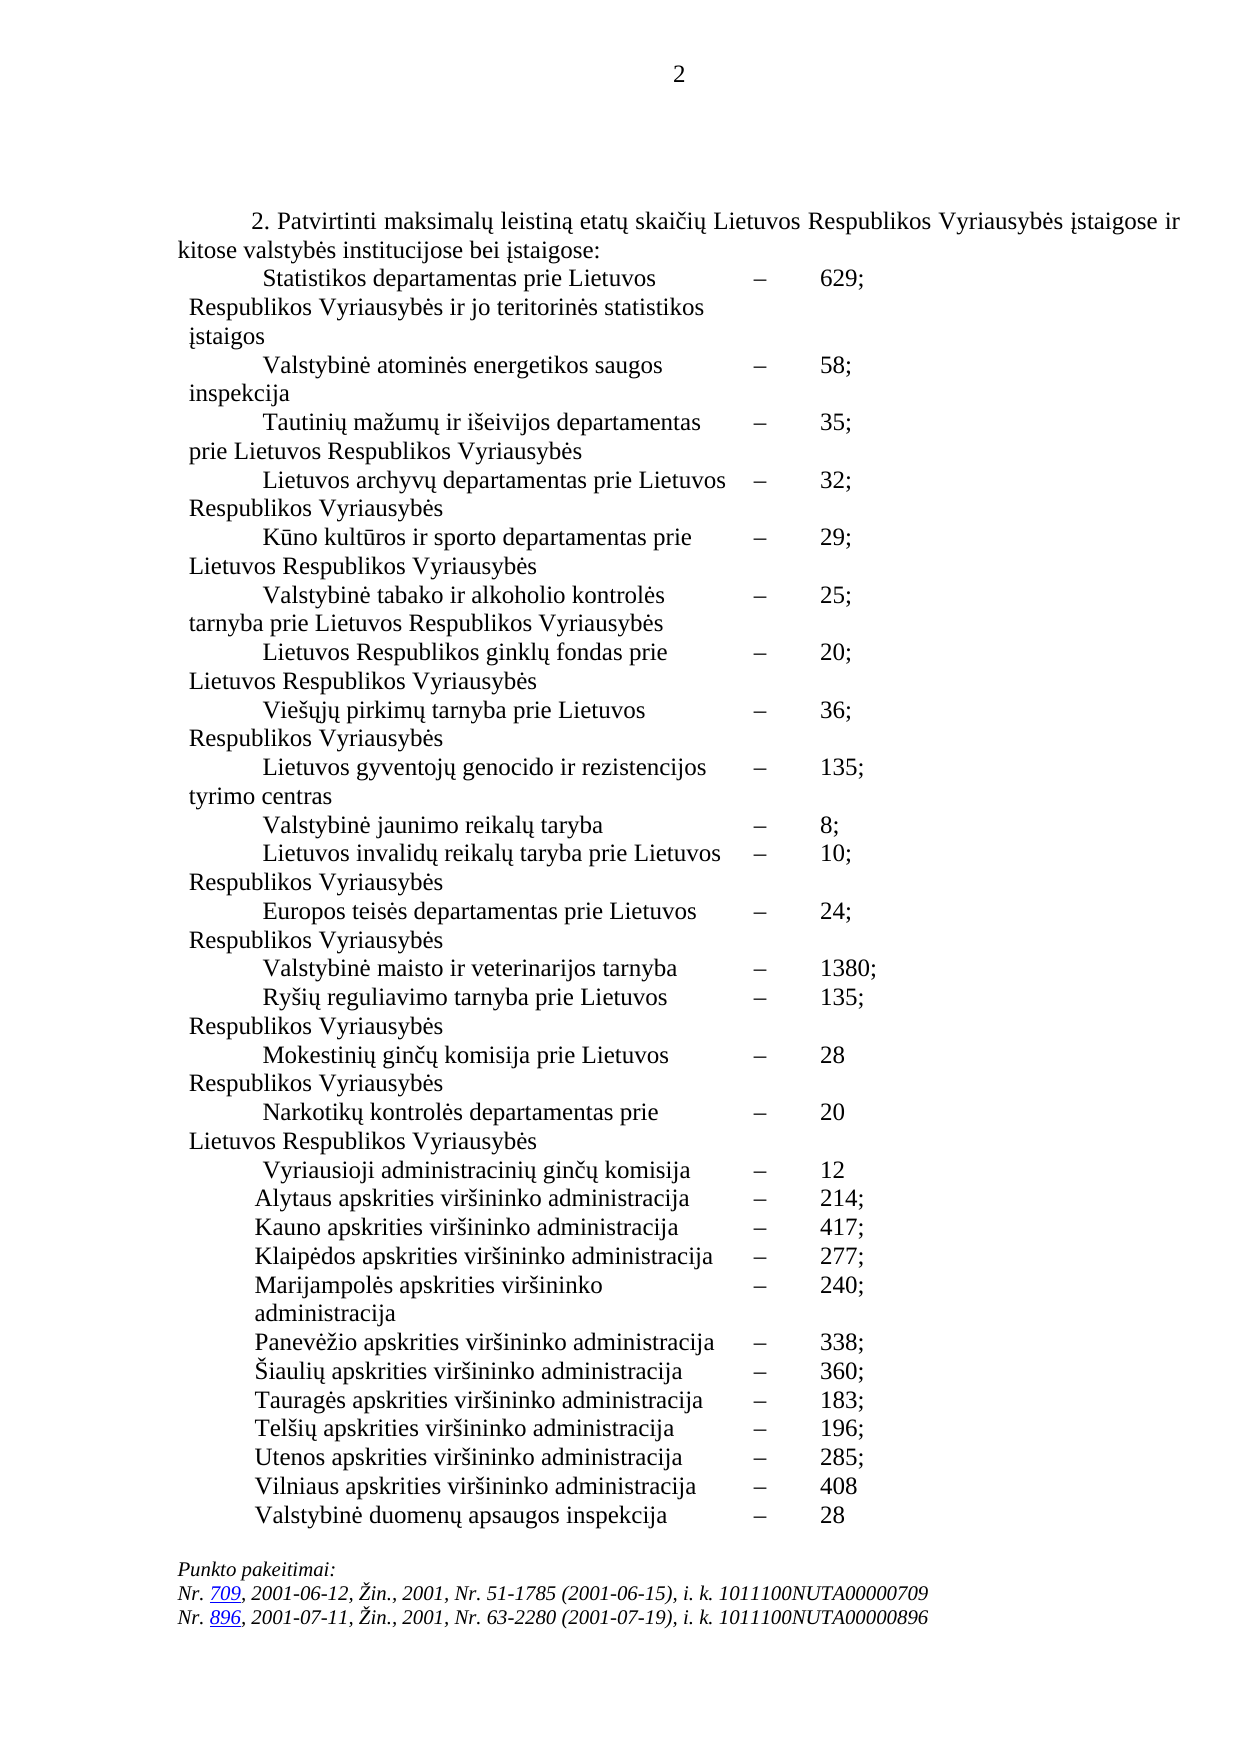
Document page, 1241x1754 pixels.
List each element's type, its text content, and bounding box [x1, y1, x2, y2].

table_cell Tautinių mažumų ir išeivijos departamentas prie Lietuvos Respublikos Vyriausybės [177, 407, 742, 465]
table_header – [743, 264, 809, 350]
table_cell Lietuvos gyventojų genocido ir rezistencijos tyrimo centras [177, 752, 742, 810]
table_cell Lietuvos archyvų departamentas prie Lietuvos Respublikos Vyriausybės [177, 465, 742, 522]
table_cell – [743, 982, 809, 1040]
table_cell 408 [809, 1471, 1227, 1500]
table_cell Lietuvos invalidų reikalų taryba prie Lietuvos Respublikos Vyriausybės [177, 839, 742, 896]
table_cell Kūno kultūros ir sporto departamentas prie Lietuvos Respublikos Vyriausybės [177, 522, 742, 580]
text Nr. 896, 2001-07-11, Žin., 2001, Nr. 63-2280 (2001-07-19), i. k. 1011100NUTA00000896 [177, 1605, 1181, 1629]
table_cell 35; [809, 407, 1227, 465]
table_cell Valstybinė jaunimo reikalų taryba [177, 810, 742, 838]
table_cell Telšių apskrities viršininko administracija [177, 1414, 742, 1442]
table_cell Vyriausioji administracinių ginčų komisija [177, 1155, 742, 1183]
table_cell 183; [809, 1385, 1227, 1413]
table_cell 240; [809, 1270, 1227, 1327]
table_cell – [743, 896, 809, 953]
table_cell – [743, 839, 809, 896]
table_cell – [743, 810, 809, 838]
text 2. Patvirtinti maksimalų leistiną etatų skaičių Lietuvos Respublikos Vyriausybės įstaigose ir kitose valstybės institucijose bei įstaigose: [177, 206, 1181, 263]
table_cell Vilniaus apskrities viršininko administracija [177, 1471, 742, 1500]
table_cell – [743, 695, 809, 752]
table_cell 36; [809, 695, 1227, 752]
table_cell – [743, 522, 809, 580]
table_cell 417; [809, 1212, 1227, 1241]
table_cell – [743, 1414, 809, 1442]
table_cell Valstybinė atominės energetikos saugos inspekcija [177, 350, 742, 407]
table_cell Panevėžio apskrities viršininko administracija [177, 1327, 742, 1356]
table_cell 196; [809, 1414, 1227, 1442]
table_cell 285; [809, 1442, 1227, 1471]
table_cell – [743, 752, 809, 810]
table_cell – [743, 1327, 809, 1356]
table_cell – [743, 1184, 809, 1212]
table_cell – [743, 954, 809, 982]
text Nr. 709, 2001-06-12, Žin., 2001, Nr. 51-1785 (2001-06-15), i. k. 1011100NUTA00000709 [177, 1581, 1181, 1605]
text Punkto pakeitimai: [177, 1557, 1181, 1581]
table_cell – [743, 1270, 809, 1327]
table_cell Tauragės apskrities viršininko administracija [177, 1385, 742, 1413]
table_cell – [743, 465, 809, 522]
table_cell – [743, 1442, 809, 1471]
table_cell – [743, 1500, 809, 1528]
table_cell 8; [809, 810, 1227, 838]
table_cell – [743, 637, 809, 695]
table_cell Narkotikų kontrolės departamentas prie Lietuvos Respublikos Vyriausybės [177, 1097, 742, 1155]
table_cell 20; [809, 637, 1227, 695]
table_cell Europos teisės departamentas prie Lietuvos Respublikos Vyriausybės [177, 896, 742, 953]
table_cell 12 [809, 1155, 1227, 1183]
table_cell – [743, 580, 809, 637]
table_cell Mokestinių ginčų komisija prie Lietuvos Respublikos Vyriausybės [177, 1040, 742, 1097]
table_cell 25; [809, 580, 1227, 637]
table_cell – [743, 1356, 809, 1385]
table_cell 135; [809, 752, 1227, 810]
table_cell – [743, 350, 809, 407]
table_cell Lietuvos Respublikos ginklų fondas prie Lietuvos Respublikos Vyriausybės [177, 637, 742, 695]
table_cell Viešųjų pirkimų tarnyba prie Lietuvos Respublikos Vyriausybės [177, 695, 742, 752]
table_header Statistikos departamentas prie Lietuvos Respublikos Vyriausybės ir jo teritorinės statistikos įstaigos [177, 264, 742, 350]
table_cell 28 [809, 1500, 1227, 1528]
table_cell Kauno apskrities viršininko administracija [177, 1212, 742, 1241]
table_cell Marijampolės apskrities viršininko administracija [177, 1270, 742, 1327]
table_cell 58; [809, 350, 1227, 407]
table_cell 1380; [809, 954, 1227, 982]
table_cell 277; [809, 1241, 1227, 1270]
table_cell – [743, 407, 809, 465]
table_cell – [743, 1471, 809, 1500]
table_cell 214; [809, 1184, 1227, 1212]
table_cell 135; [809, 982, 1227, 1040]
table_cell – [743, 1212, 809, 1241]
table_cell – [743, 1385, 809, 1413]
table_cell Ryšių reguliavimo tarnyba prie Lietuvos Respublikos Vyriausybės [177, 982, 742, 1040]
table_cell 24; [809, 896, 1227, 953]
table_cell Valstybinė duomenų apsaugos inspekcija [177, 1500, 742, 1528]
table_cell Valstybinė maisto ir veterinarijos tarnyba [177, 954, 742, 982]
table_cell 32; [809, 465, 1227, 522]
table_cell – [743, 1040, 809, 1097]
table_cell Alytaus apskrities viršininko administracija [177, 1184, 742, 1212]
table_cell 20 [809, 1097, 1227, 1155]
table_cell 360; [809, 1356, 1227, 1385]
table_cell Utenos apskrities viršininko administracija [177, 1442, 742, 1471]
table_cell – [743, 1155, 809, 1183]
table_cell Valstybinė tabako ir alkoholio kontrolės tarnyba prie Lietuvos Respublikos Vyriausybės [177, 580, 742, 637]
table_header 629; [809, 264, 1227, 350]
table_cell – [743, 1097, 809, 1155]
table_cell – [743, 1241, 809, 1270]
table_cell 28 [809, 1040, 1227, 1097]
table_cell 10; [809, 839, 1227, 896]
table_cell 338; [809, 1327, 1227, 1356]
table_cell Šiaulių apskrities viršininko administracija [177, 1356, 742, 1385]
table_cell Klaipėdos apskrities viršininko administracija [177, 1241, 742, 1270]
table_cell 29; [809, 522, 1227, 580]
